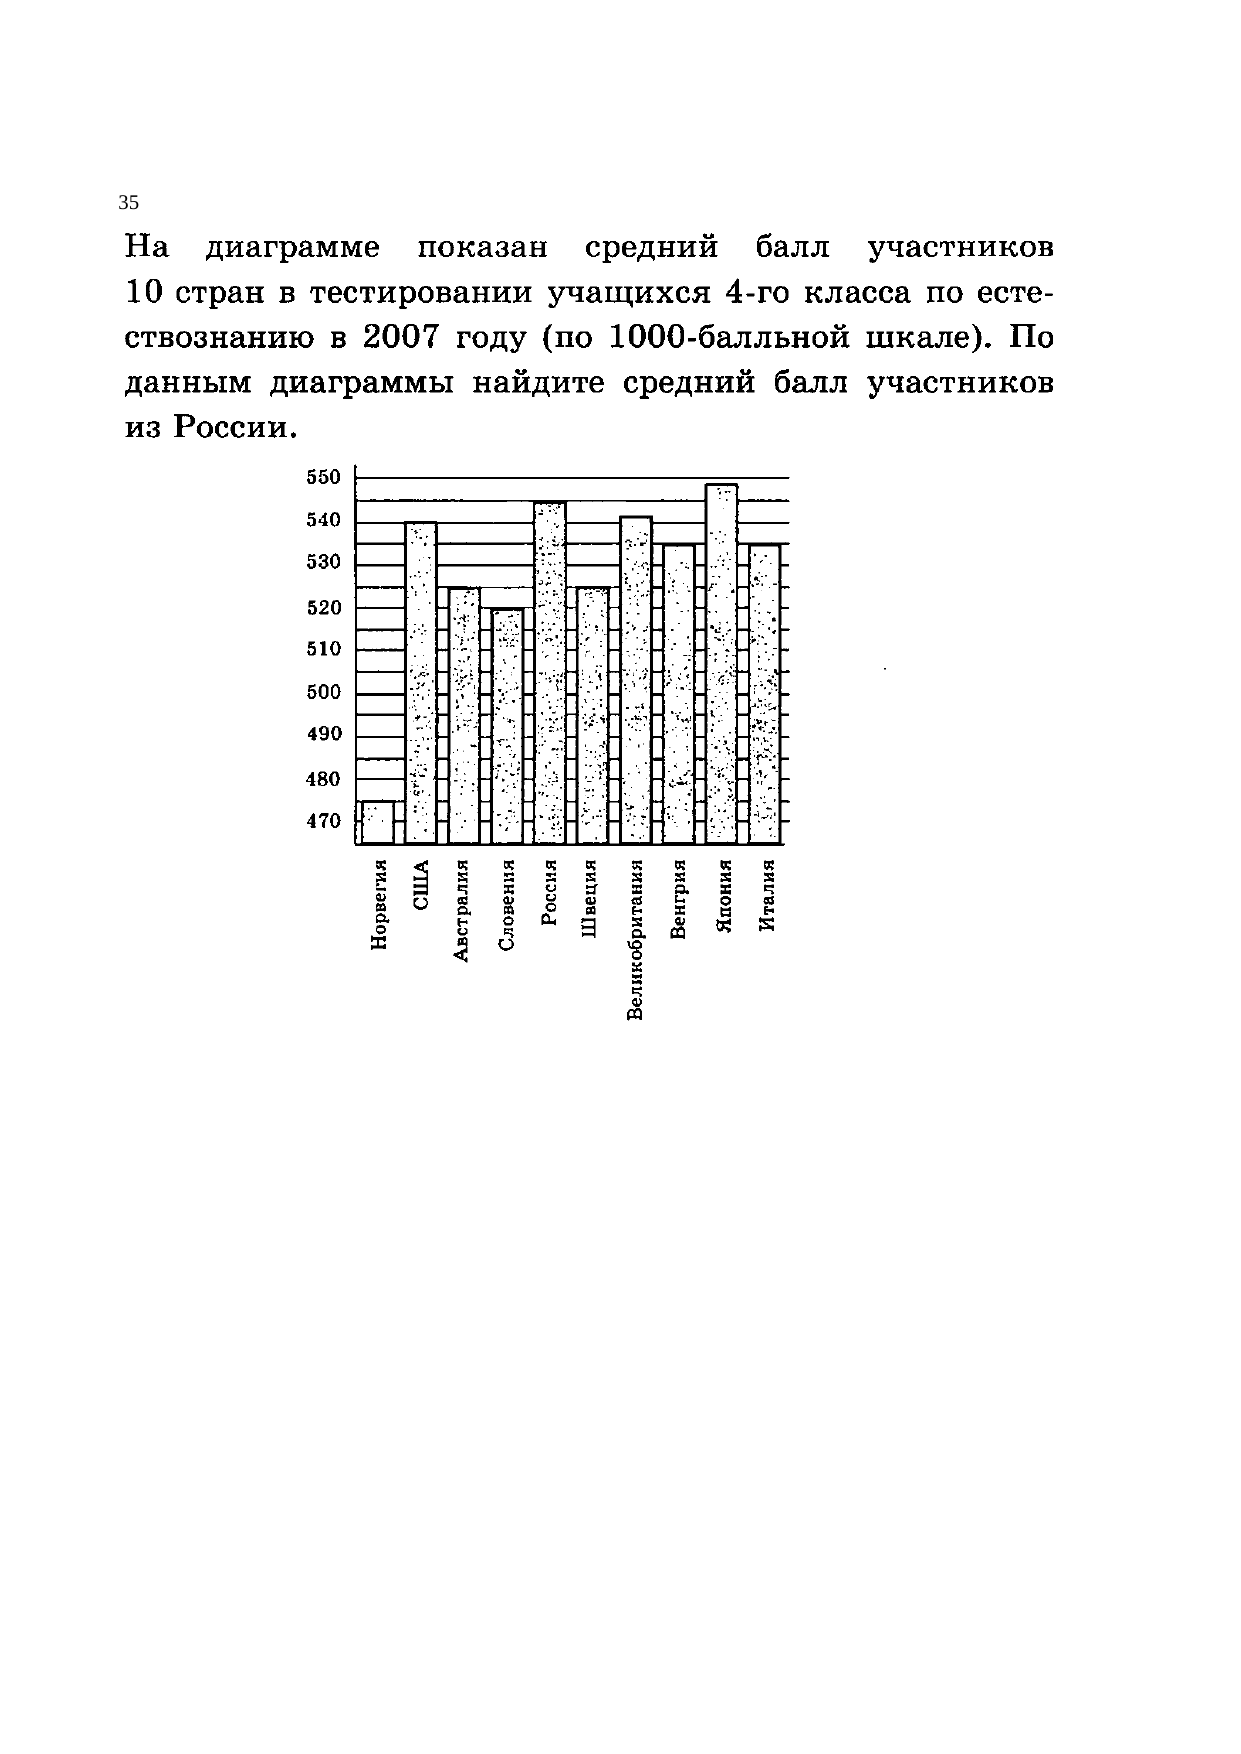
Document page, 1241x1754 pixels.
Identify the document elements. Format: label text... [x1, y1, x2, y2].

text 35 [118, 190, 1122, 214]
